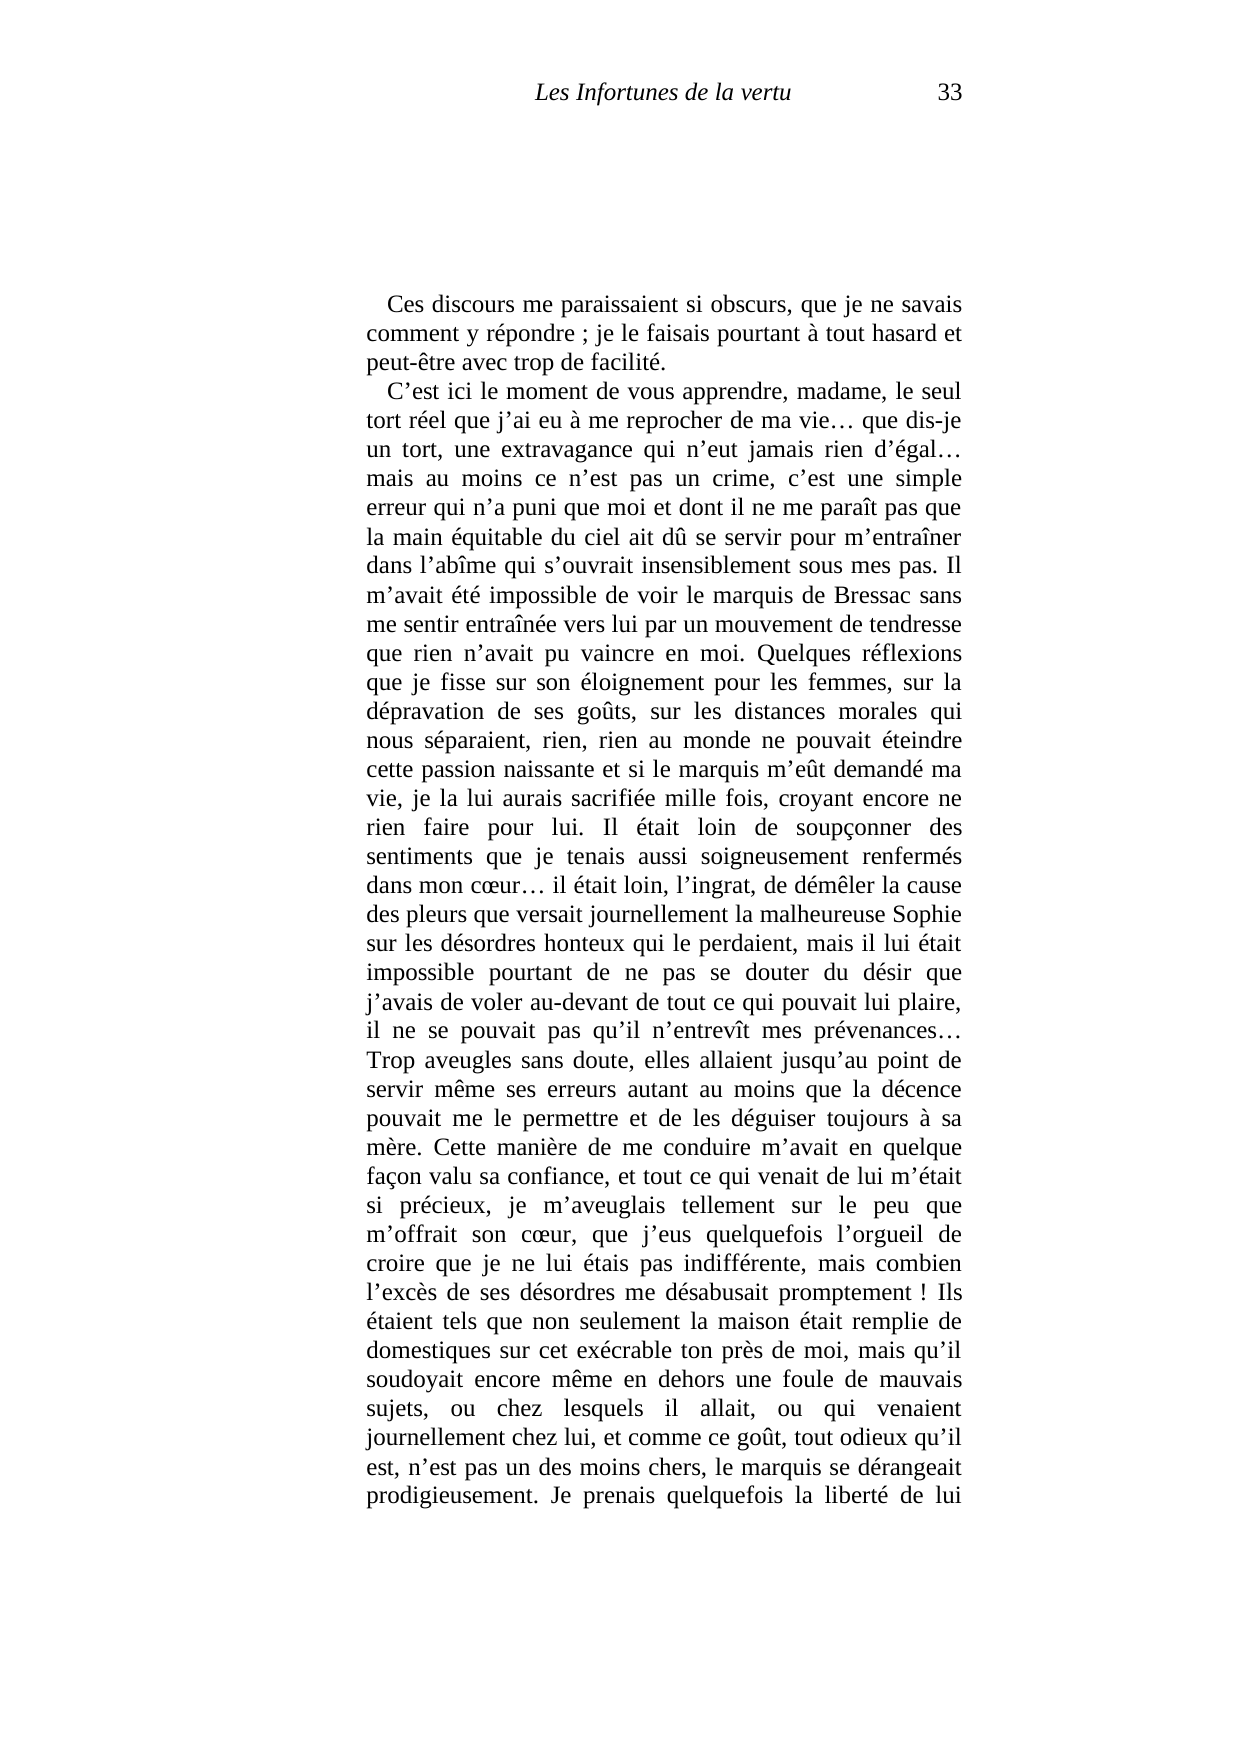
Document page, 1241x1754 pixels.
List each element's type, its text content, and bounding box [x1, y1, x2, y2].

text Ces discours me paraissaient si obscurs, que je ne savais comment y répondre ; je le faisais pourtant à tout hasard et peut-être avec trop de facilité. [366, 289, 962, 376]
text C’est ici le moment de vous apprendre, madame, le seul tort réel que j’ai eu à me reprocher de ma vie… que dis-je un tort, une extravagance qui n’eut jamais rien d’égal… mais au moins ce n’est pas un crime, c’est une simple erreur qui n’a puni que moi et dont il ne me paraît pas que la main équitable du ciel ait dû se servir pour m’entraîner dans l’abîme qui s’ouvrait insensiblement sous mes pas. Il m’avait été impossible de voir le marquis de Bressac sans me sentir entraînée vers lui par un mouvement de tendresse que rien n’avait pu vaincre en moi. Quelques réflexions que je fisse sur son éloignement pour les femmes, sur la dépravation de ses goûts, sur les distances morales qui nous séparaient, rien, rien au monde ne pouvait éteindre cette passion naissante et si le marquis m’eût demandé ma vie, je la lui aurais sacrifiée mille fois, croyant encore ne rien faire pour lui. Il était loin de soupçonner des sentiments que je tenais aussi soigneusement renfermés dans mon cœur… il était loin, l’ingrat, de démêler la cause des pleurs que versait journellement la malheureuse Sophie sur les désordres honteux qui le perdaient, mais il lui était impossible pourtant de ne pas se douter du désir que j’avais de voler au-devant de tout ce qui pouvait lui plaire, il ne se pouvait pas qu’il n’entrevît mes prévenances… Trop aveugles sans doute, elles allaient jusqu’au point de servir même ses erreurs autant au moins que la décence pouvait me le permettre et de les déguiser toujours à sa mère. Cette manière de me conduire m’avait en quelque façon valu sa confiance, et tout ce qui venait de lui m’était si précieux, je m’aveuglais tellement sur le peu que m’offrait son cœur, que j’eus quelquefois l’orgueil de croire que je ne lui étais pas indifférente, mais combien l’excès de ses désordres me désabusait promptement ! Ils étaient tels que non seulement la maison était remplie de domestiques sur cet exécrable ton près de moi, mais qu’il soudoyait encore même en dehors une foule de mauvais sujets, ou chez lesquels il allait, ou qui venaient journellement chez lui, et comme ce goût, tout odieux qu’il est, n’est pas un des moins chers, le marquis se dérangeait prodigieusement. Je prenais quelquefois la liberté de lui [366, 376, 962, 1509]
